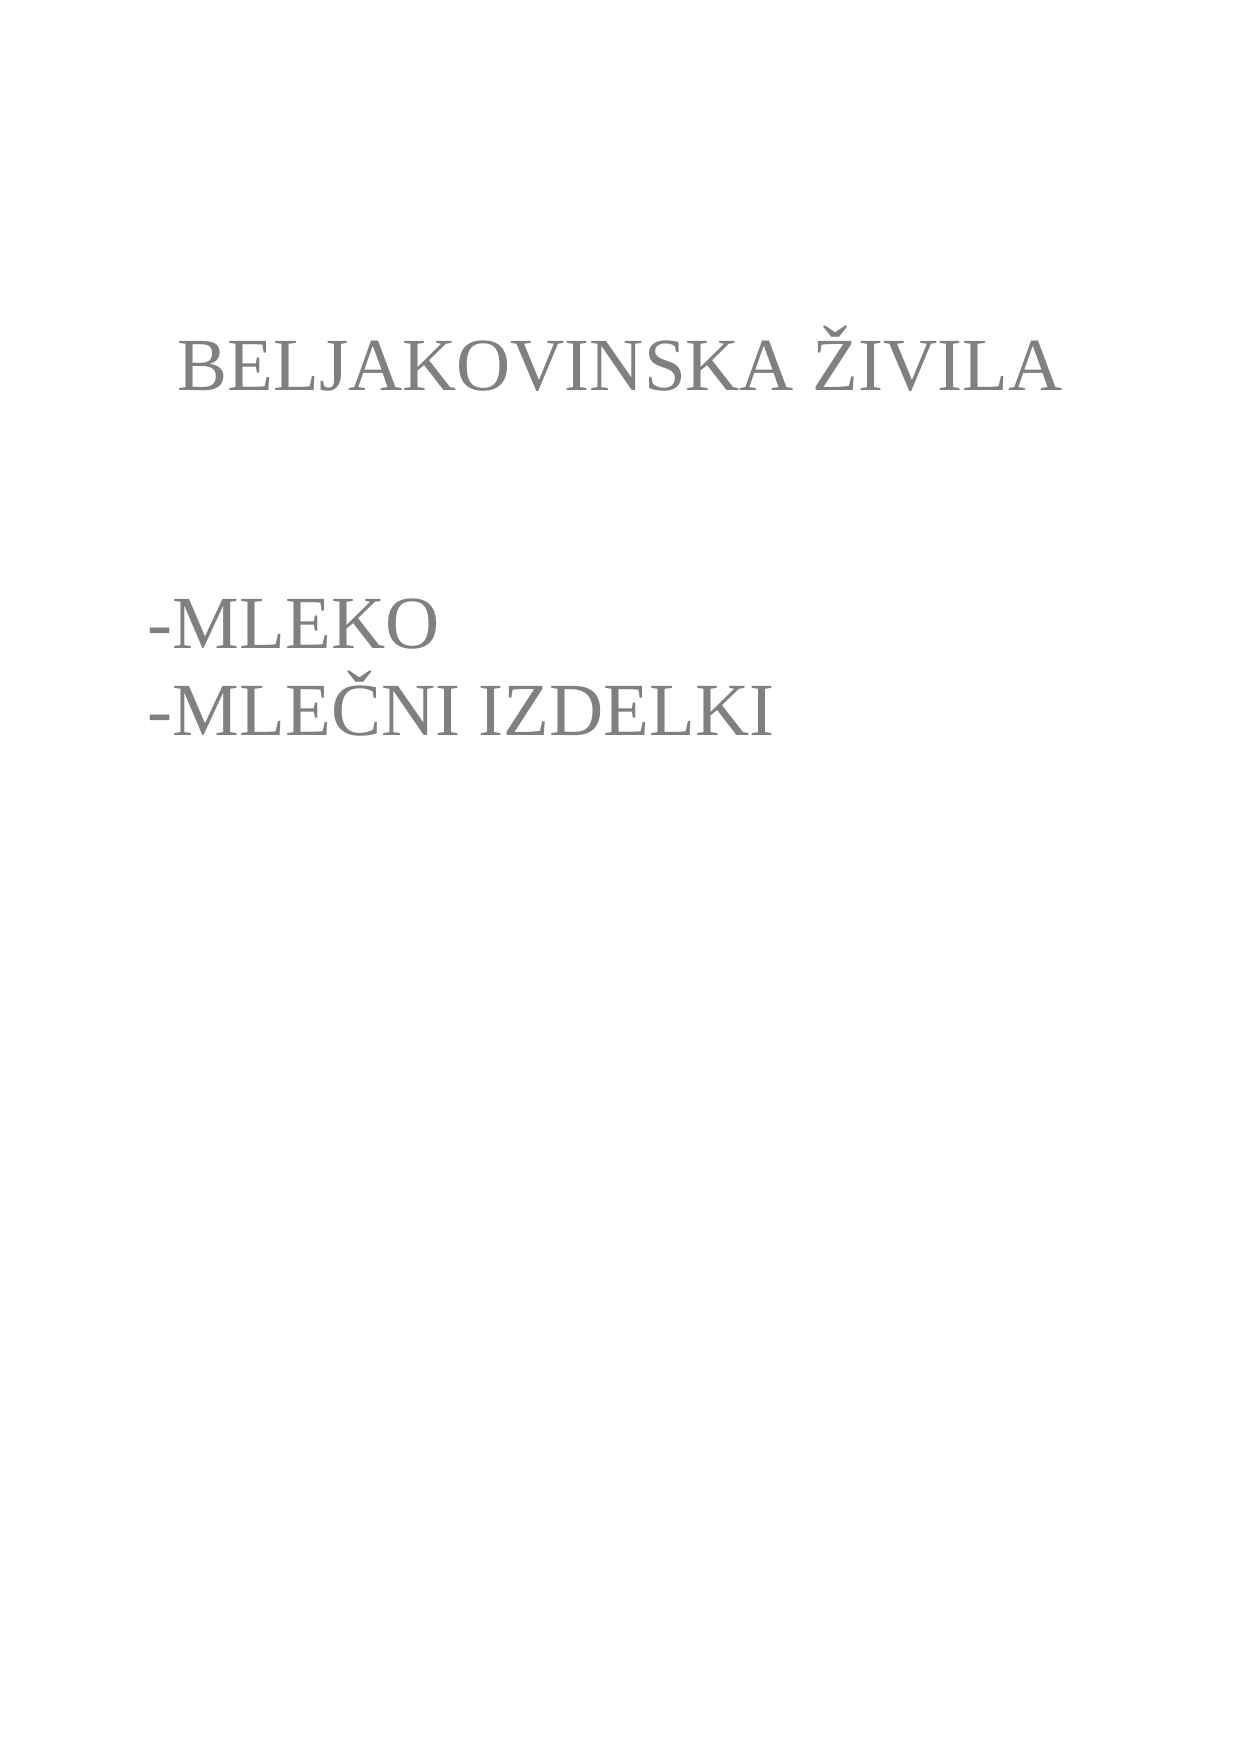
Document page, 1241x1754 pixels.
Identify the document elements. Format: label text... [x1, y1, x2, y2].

subtitle -MLEKO [148, 579, 1093, 665]
subtitle -MLEČNI IZDELKI [148, 665, 1093, 751]
subtitle BELJAKOVINSKA ŽIVILA [148, 320, 1093, 406]
